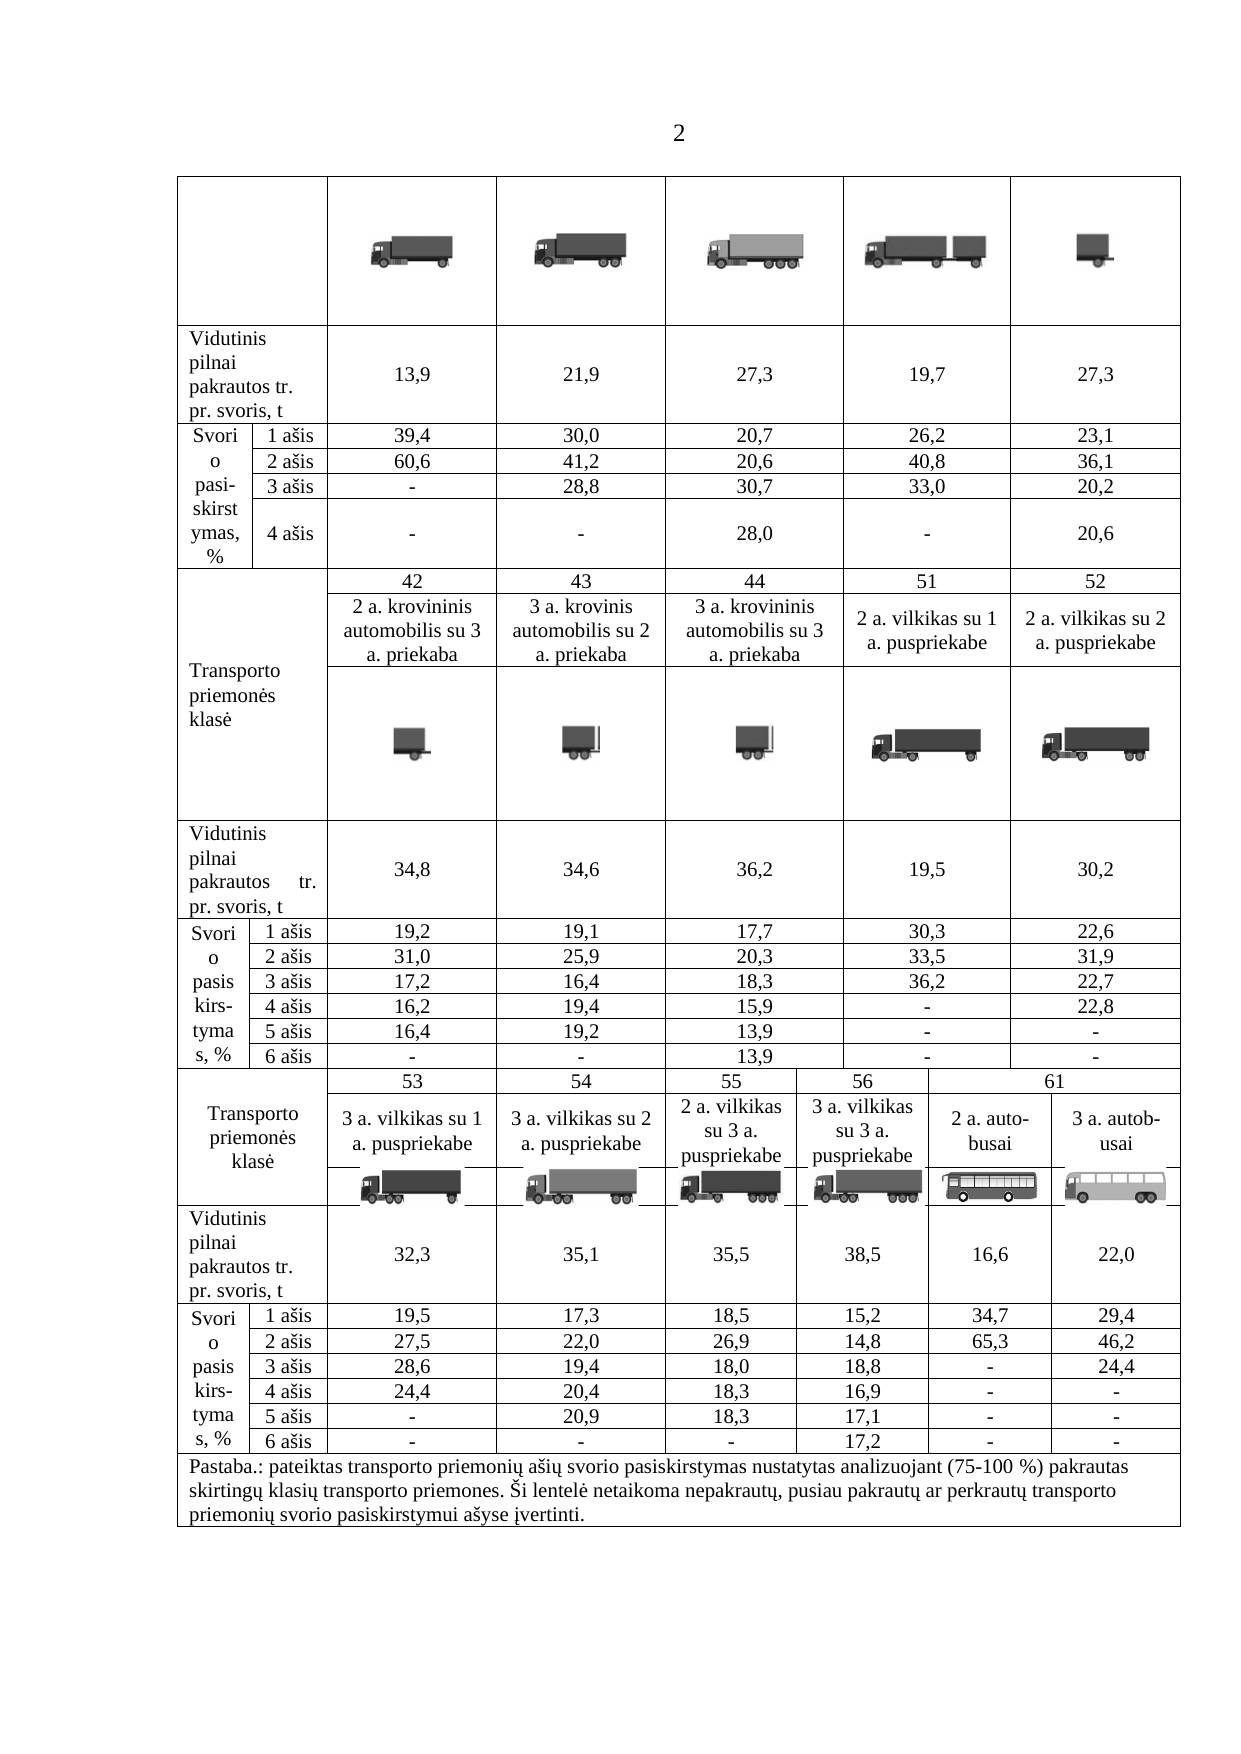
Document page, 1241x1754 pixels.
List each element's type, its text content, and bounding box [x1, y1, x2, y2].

table_cell 4 ašis [250, 1379, 327, 1403]
table_cell 3 a. autob-usai [1052, 1094, 1180, 1167]
table_cell 24,4 [328, 1379, 496, 1403]
table_cell 17,2 [797, 1429, 928, 1453]
table_cell 36,1 [1011, 449, 1180, 473]
table_cell 2 a. auto-busai [929, 1094, 1051, 1167]
table_cell 22,7 [1011, 969, 1180, 993]
table_cell 20,6 [1011, 499, 1180, 568]
table_cell 2 ašis [253, 449, 327, 473]
table_cell 39,4 [328, 424, 496, 447]
table_cell 34,7 [929, 1304, 1051, 1327]
table_cell - [497, 1044, 665, 1068]
table_cell 60,6 [328, 449, 496, 473]
table_cell 2 a. vilkikas su 2 a. puspriekabe [1011, 594, 1180, 666]
table_cell 52 [1011, 569, 1180, 593]
table_cell 20,3 [666, 944, 843, 968]
table_cell 3 a. vilkikas su 2 a. puspriekabe [497, 1094, 665, 1167]
table_cell - [328, 1404, 496, 1428]
table_cell - [1052, 1379, 1180, 1403]
table_cell 17,2 [328, 969, 496, 993]
table_cell 25,9 [497, 944, 665, 968]
table_cell - [844, 994, 1010, 1018]
table_cell 22,0 [497, 1329, 665, 1353]
table_cell 15,9 [666, 994, 843, 1018]
table_cell [328, 177, 496, 325]
table_cell - [929, 1429, 1051, 1453]
table_cell 6 ašis [250, 1044, 327, 1068]
table_cell 13,9 [666, 1019, 843, 1043]
table_cell [666, 177, 843, 325]
table_cell Vidutinis pilnai pakrautos tr. pr. svoris, t [178, 326, 327, 422]
table_cell 35,5 [666, 1206, 796, 1302]
table_cell 17,7 [666, 919, 843, 943]
table_cell 33,5 [844, 944, 1010, 968]
table_cell 28,0 [666, 499, 843, 568]
table_cell 17,3 [497, 1304, 665, 1327]
table_cell 36,2 [666, 821, 843, 918]
table_cell 19,1 [497, 919, 665, 943]
table_cell 18,8 [797, 1354, 928, 1378]
table_cell 42 [328, 569, 496, 593]
table_cell 28,6 [328, 1354, 496, 1378]
table_cell 1 ašis [250, 1304, 327, 1327]
table_cell Vidutinis pilnai pakrautos tr. pr. svoris, t [178, 1206, 327, 1302]
table_cell - [844, 1019, 1010, 1043]
table_cell - [844, 499, 1010, 568]
table_cell 36,2 [844, 969, 1010, 993]
table_cell 2 ašis [250, 1329, 327, 1353]
table_cell 27,3 [1011, 326, 1180, 422]
table_cell 33,0 [844, 474, 1010, 498]
table_cell 23,1 [1011, 424, 1180, 447]
table_cell 35,1 [497, 1206, 665, 1302]
table_cell 3 ašis [250, 969, 327, 993]
table_cell [1052, 1168, 1064, 1205]
table_cell 3 a. krovininis automobilis su 3 a. priekaba [666, 594, 843, 666]
table_cell 1 ašis [253, 424, 327, 447]
table_header [178, 177, 327, 325]
table_cell 55 [666, 1069, 796, 1093]
table_cell 40,8 [844, 449, 1010, 473]
table_cell 30,3 [844, 919, 1010, 943]
table_cell 4 ašis [253, 499, 327, 568]
table_cell 20,6 [666, 449, 843, 473]
table_cell 13,9 [666, 1044, 843, 1068]
table_cell 16,2 [328, 994, 496, 1018]
table_cell 32,3 [328, 1206, 496, 1302]
table_cell [785, 1168, 796, 1205]
table_cell 1 ašis [250, 919, 327, 943]
table_cell - [929, 1354, 1051, 1378]
table_cell 27,5 [328, 1329, 496, 1353]
table_cell - [929, 1379, 1051, 1403]
table_cell [1011, 667, 1180, 820]
table_cell [929, 1168, 1051, 1205]
table_cell 27,3 [666, 326, 843, 422]
table_cell [328, 1168, 360, 1205]
table_cell [328, 667, 496, 820]
table_cell - [929, 1404, 1051, 1428]
table_cell 14,8 [797, 1329, 928, 1353]
table_cell 19,4 [497, 994, 665, 1018]
table_cell 21,9 [497, 326, 665, 422]
table_cell 20,9 [497, 1404, 665, 1428]
table_cell - [1011, 1044, 1180, 1068]
table_cell - [1052, 1429, 1180, 1453]
table_cell 19,4 [497, 1354, 665, 1378]
table_cell 31,9 [1011, 944, 1180, 968]
table_cell - [1052, 1404, 1180, 1428]
table_cell 16,6 [929, 1206, 1051, 1302]
table_cell [1011, 177, 1180, 325]
table_cell 53 [328, 1069, 496, 1093]
table_cell 19,2 [497, 1019, 665, 1043]
table_cell 3 a. vilkikas su 1 a. puspriekabe [328, 1094, 496, 1167]
table_cell 3 ašis [253, 474, 327, 498]
table_cell 20,2 [1011, 474, 1180, 498]
table_cell [844, 177, 1010, 325]
table_cell [497, 667, 665, 820]
table_cell 19,5 [328, 1304, 496, 1327]
table_cell 3 a. krovinis automobilis su 2 a. priekaba [497, 594, 665, 666]
table_cell 56 [797, 1069, 928, 1093]
table_cell [666, 667, 843, 820]
table_cell 2 a. vilkikas su 1 a. puspriekabe [844, 594, 1010, 666]
table_cell 29,4 [1052, 1304, 1180, 1327]
table_cell 24,4 [1052, 1354, 1180, 1378]
table_cell 46,2 [1052, 1329, 1180, 1353]
table_cell - [497, 499, 665, 568]
table_cell 3 ašis [250, 1354, 327, 1378]
table_cell 5 ašis [250, 1019, 327, 1043]
table_cell 30,0 [497, 424, 665, 447]
table_cell 18,3 [666, 969, 843, 993]
table_cell Vidutinis pilnai pakrautos tr. pr. svoris, t [178, 821, 327, 918]
table_cell 61 [929, 1069, 1180, 1093]
table_cell 16,4 [328, 1019, 496, 1043]
table_cell Svorio pasiskirs-tymas, % [178, 1304, 249, 1453]
table_cell 19,5 [844, 821, 1010, 918]
table_cell 34,8 [328, 821, 496, 918]
table_cell 6 ašis [250, 1429, 327, 1453]
table_cell 38,5 [797, 1206, 928, 1302]
table_cell Svorio pasi-skirstymas, % [178, 424, 252, 568]
table_cell 26,9 [666, 1329, 796, 1353]
table_cell 51 [844, 569, 1010, 593]
table_cell - [328, 474, 496, 498]
table_cell 18,5 [666, 1304, 796, 1327]
table_cell 2 a. krovininis automobilis su 3 a. priekaba [328, 594, 496, 666]
table_cell 18,3 [666, 1379, 796, 1403]
table_cell 3 a. vilkikas su 3 a. puspriekabe [797, 1094, 928, 1167]
table_cell 28,8 [497, 474, 665, 498]
table_cell 26,2 [844, 424, 1010, 447]
table_cell 22,0 [1052, 1206, 1180, 1302]
table_cell 54 [497, 1069, 665, 1093]
table_cell 16,4 [497, 969, 665, 993]
table_cell 20,7 [666, 424, 843, 447]
table_cell 22,6 [1011, 919, 1180, 943]
table_cell [844, 667, 1010, 820]
table_cell [497, 177, 665, 325]
table_cell - [328, 499, 496, 568]
table_cell 15,2 [797, 1304, 928, 1327]
table_cell - [1011, 1019, 1180, 1043]
table_cell 44 [666, 569, 843, 593]
table_cell 18,0 [666, 1354, 796, 1378]
table_cell Transporto priemonės klasė [178, 569, 327, 820]
table_cell - [666, 1429, 796, 1453]
table_cell [639, 1168, 665, 1205]
table_cell 18,3 [666, 1404, 796, 1428]
table_cell 22,8 [1011, 994, 1180, 1018]
table_cell 2 ašis [250, 944, 327, 968]
table_cell 5 ašis [250, 1404, 327, 1428]
table_cell 16,9 [797, 1379, 928, 1403]
table_cell - [328, 1429, 496, 1453]
table_cell 43 [497, 569, 665, 593]
table_cell [465, 1168, 496, 1205]
table_cell [797, 1168, 808, 1205]
table_cell 19,2 [328, 919, 496, 943]
table_cell - [844, 1044, 1010, 1068]
table_cell [666, 1168, 678, 1205]
table_cell 19,7 [844, 326, 1010, 422]
table_cell [497, 1168, 523, 1205]
table_cell 34,6 [497, 821, 665, 918]
table_cell 2 a. vilkikas su 3 a. puspriekabe [666, 1094, 796, 1167]
table_cell 31,0 [328, 944, 496, 968]
table_cell 41,2 [497, 449, 665, 473]
table_cell 65,3 [929, 1329, 1051, 1353]
table_cell 20,4 [497, 1379, 665, 1403]
table_cell 30,2 [1011, 821, 1180, 918]
table_cell 30,7 [666, 474, 843, 498]
table_cell Pastaba.: pateiktas transporto priemonių ašių svorio pasiskirstymas nustatytas analizuojant (75-100 %) pakrautas skirtingų klasių transporto priemones. Ši lentelė netaikoma nepakrautų, pusiau pakrautų ar perkrautų transporto priemonių svorio pasiskirstymui ašyse įvertinti. [178, 1454, 1180, 1526]
table_cell - [328, 1044, 496, 1068]
table_cell [1167, 1168, 1180, 1205]
table_cell 17,1 [797, 1404, 928, 1428]
table_cell Svorio pasiskirs-tymas, % [178, 919, 249, 1068]
table_cell - [497, 1429, 665, 1453]
table_cell 4 ašis [250, 994, 327, 1018]
table_cell Transporto priemonės klasė [178, 1069, 327, 1205]
table_cell 13,9 [328, 326, 496, 422]
